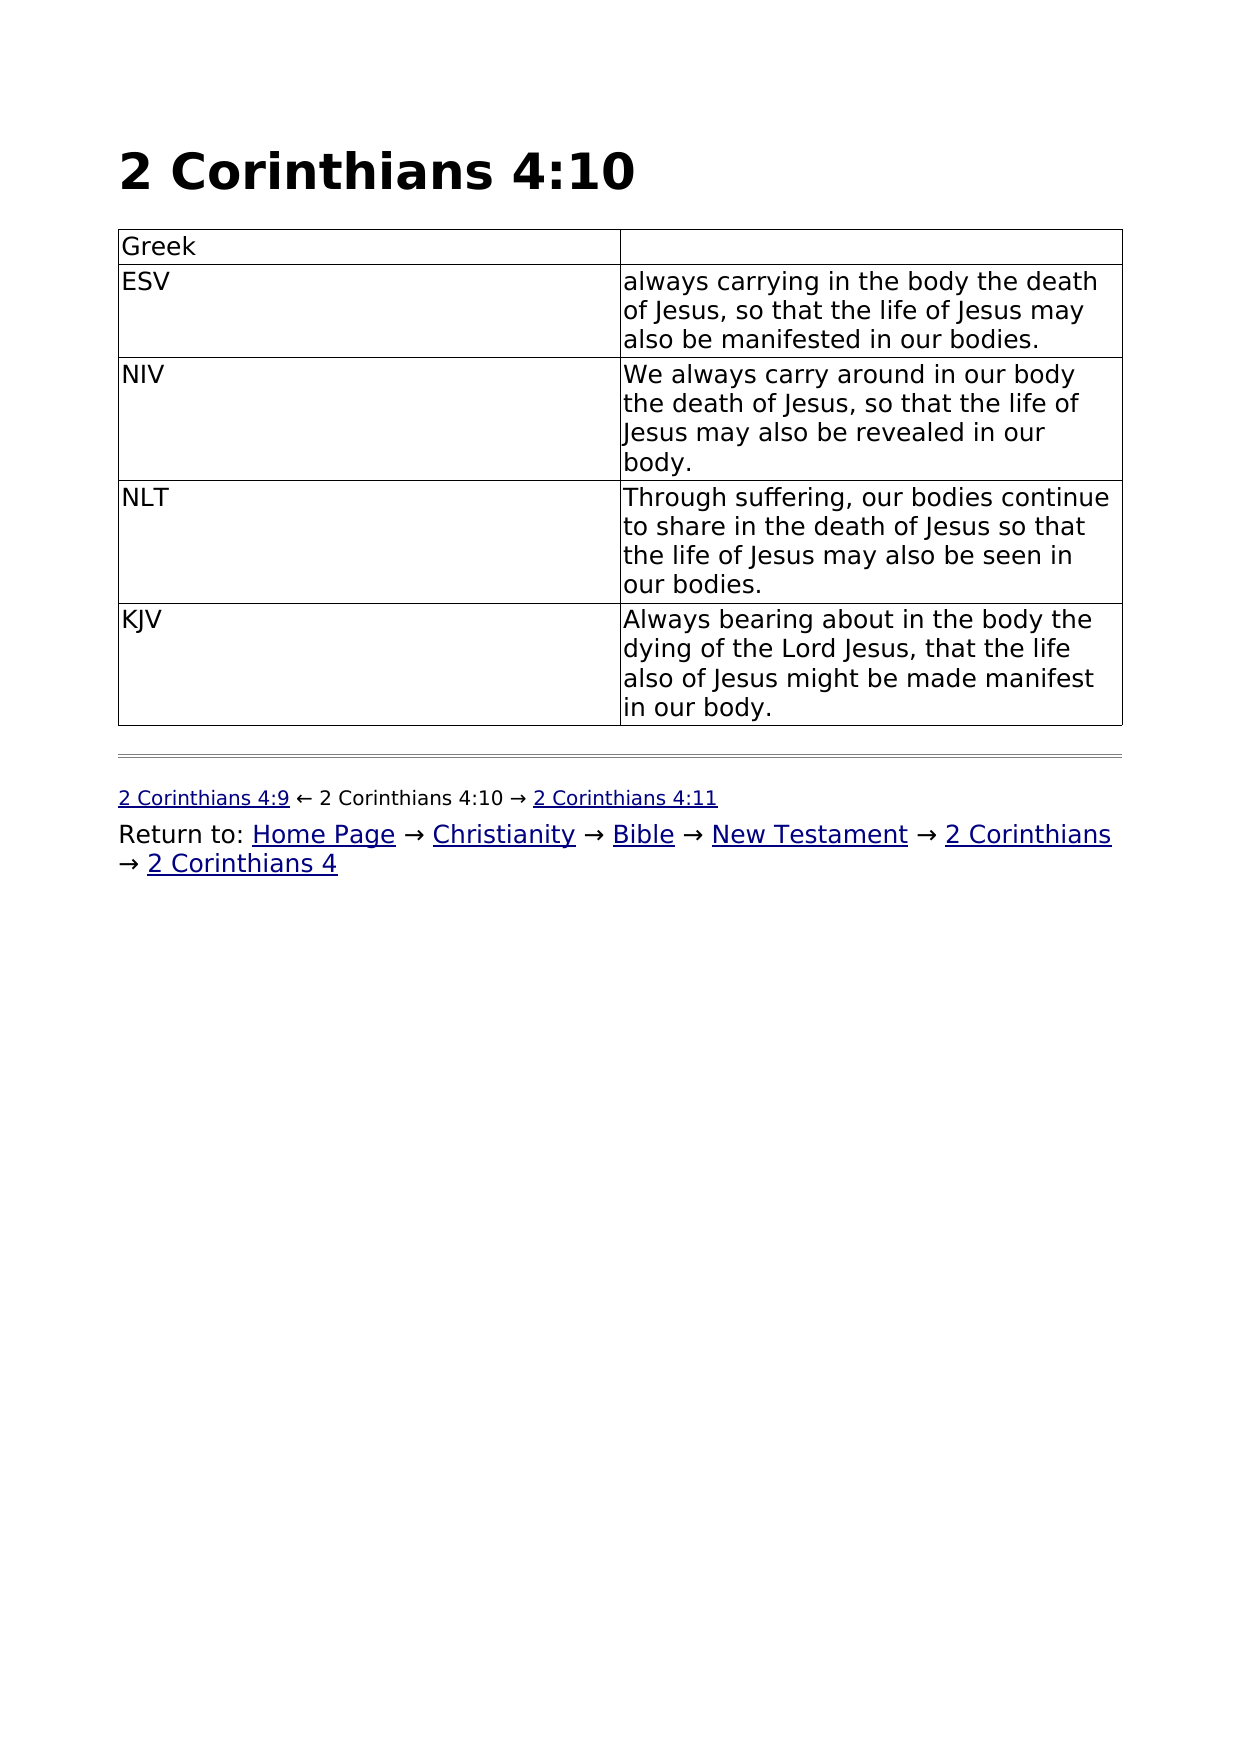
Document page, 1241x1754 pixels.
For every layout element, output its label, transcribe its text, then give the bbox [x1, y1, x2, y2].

table_cell Always bearing about in the body the dying of the Lord Jesus, that the life also of Jesus might be made manifest in our body. [621, 604, 1122, 725]
text 2 Corinthians 4:9 ← 2 Corinthians 4:10 → 2 Corinthians 4:11 [118, 786, 1122, 820]
table_header [621, 230, 1122, 264]
table_cell NLT [119, 481, 620, 602]
table_cell NIV [119, 358, 620, 480]
table_cell We always carry around in our body the death of Jesus, so that the life of Jesus may also be revealed in our body. [621, 358, 1122, 480]
table_cell always carrying in the body the death of Jesus, so that the life of Jesus may also be manifested in our bodies. [621, 265, 1122, 357]
subtitle 2 Corinthians 4:10 [118, 143, 1122, 201]
text Return to: Home Page → Christianity → Bible → New Testament → 2 Corinthians → 2 Corinthians 4 [118, 820, 1122, 879]
table_header Greek [119, 230, 620, 264]
table_cell Through suffering, our bodies continue to share in the death of Jesus so that the life of Jesus may also be seen in our bodies. [621, 481, 1122, 602]
table_cell ESV [119, 265, 620, 357]
table_cell KJV [119, 604, 620, 725]
